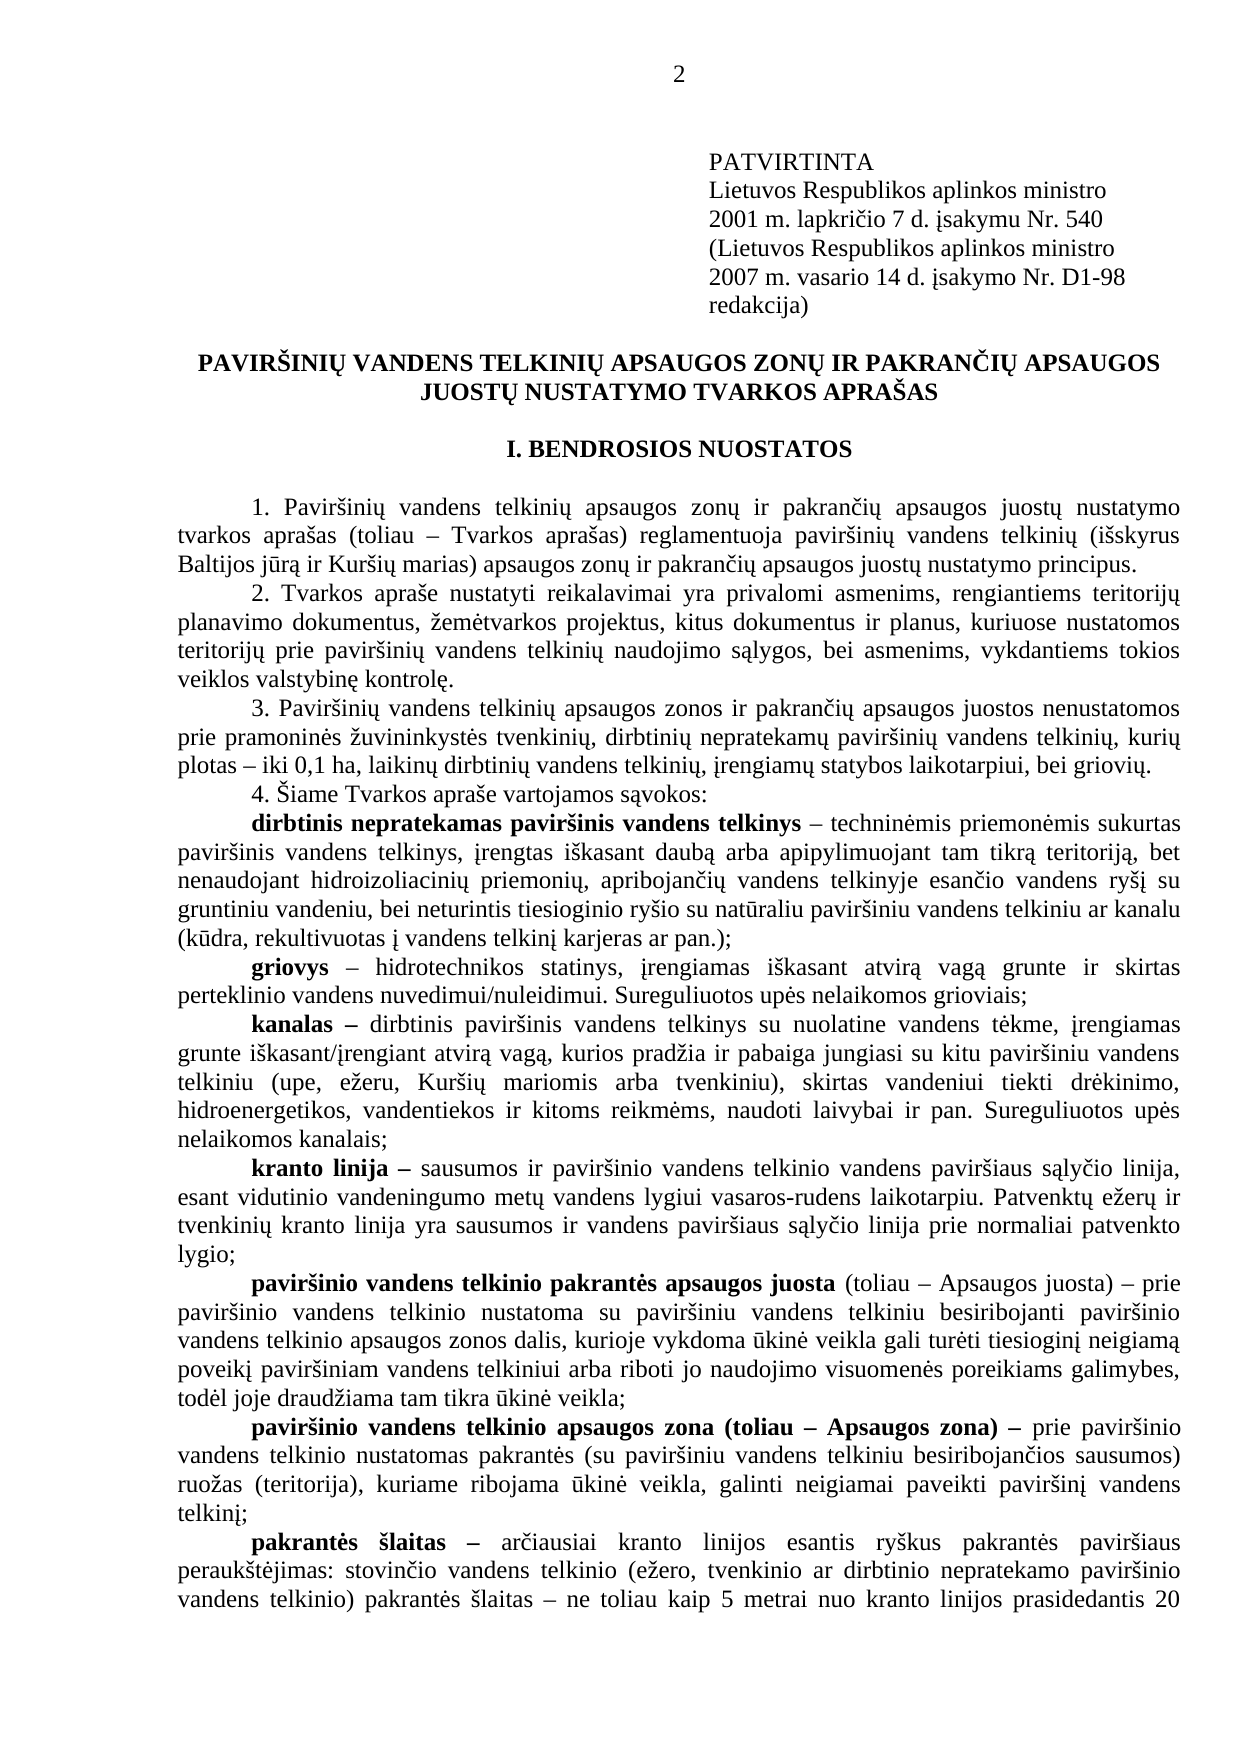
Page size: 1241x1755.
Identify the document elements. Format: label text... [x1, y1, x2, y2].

text 1. Paviršinių vandens telkinių apsaugos zonų ir pakrančių apsaugos juostų nustatymo tvarkos aprašas (toliau – Tvarkos aprašas) reglamentuoja paviršinių vandens telkinių (išskyrus Baltijos jūrą ir Kuršių marias) apsaugos zonų ir pakrančių apsaugos juostų nustatymo principus. [177, 492, 1181, 578]
text griovys – hidrotechnikos statinys, įrengiamas iškasant atvirą vagą grunte ir skirtas perteklinio vandens nuvedimui/nuleidimui. Sureguliuotos upės nelaikomos grioviais; [177, 952, 1181, 1009]
text kanalas – dirbtinis paviršinis vandens telkinys su nuolatine vandens tėkme, įrengiamas grunte iškasant/įrengiant atvirą vagą, kurios pradžia ir pabaiga jungiasi su kitu paviršiniu vandens telkiniu (upe, ežeru, Kuršių mariomis arba tvenkiniu), skirtas vandeniui tiekti drėkinimo, hidroenergetikos, vandentiekos ir kitoms reikmėms, naudoti laivybai ir pan. Sureguliuotos upės nelaikomos kanalais; [177, 1009, 1181, 1153]
text I. BENDROSIOS NUOSTATOS [177, 434, 1181, 463]
text 2. Tvarkos apraše nustatyti reikalavimai yra privalomi asmenims, rengiantiems teritorijų planavimo dokumentus, žemėtvarkos projektus, kitus dokumentus ir planus, kuriuose nustatomos teritorijų prie paviršinių vandens telkinių naudojimo sąlygos, bei asmenims, vykdantiems tokios veiklos valstybinę kontrolę. [177, 578, 1181, 693]
text PAVIRŠINIŲ VANDENS TELKINIŲ APSAUGOS ZONŲ IR PAKRANČIŲ APSAUGOS JUOSTŲ NUSTATYMO TVARKOS APRAŠAS [177, 348, 1181, 406]
text 2001 m. lapkričio 7 d. įsakymu Nr. 540 [177, 204, 1181, 233]
text (Lietuvos Respublikos aplinkos ministro [177, 233, 1181, 262]
text paviršinio vandens telkinio pakrantės apsaugos juosta (toliau – Apsaugos juosta) – prie paviršinio vandens telkinio nustatoma su paviršiniu vandens telkiniu besiribojanti paviršinio vandens telkinio apsaugos zonos dalis, kurioje vykdoma ūkinė veikla gali turėti tiesioginį neigiamą poveikį paviršiniam vandens telkiniui arba riboti jo naudojimo visuomenės poreikiams galimybes, todėl joje draudžiama tam tikra ūkinė veikla; [177, 1268, 1181, 1412]
text Lietuvos Respublikos aplinkos ministro [177, 176, 1181, 204]
text 3. Paviršinių vandens telkinių apsaugos zonos ir pakrančių apsaugos juostos nenustatomos prie pramoninės žuvininkystės tvenkinių, dirbtinių nepratekamų paviršinių vandens telkinių, kurių plotas – iki 0,1 ha, laikinų dirbtinių vandens telkinių, įrengiamų statybos laikotarpiui, bei griovių. [177, 693, 1181, 779]
text redakcija) [177, 291, 1181, 319]
text paviršinio vandens telkinio apsaugos zona (toliau – Apsaugos zona) – prie paviršinio vandens telkinio nustatomas pakrantės (su paviršiniu vandens telkiniu besiribojančios sausumos) ruožas (teritorija), kuriame ribojama ūkinė veikla, galinti neigiamai paveikti paviršinį vandens telkinį; [177, 1412, 1181, 1527]
text 2007 m. vasario 14 d. įsakymo Nr. D1-98 [177, 262, 1181, 291]
text pakrantės šlaitas – arčiausiai kranto linijos esantis ryškus pakrantės paviršiaus peraukštėjimas: stovinčio vandens telkinio (ežero, tvenkinio ar dirbtinio nepratekamo paviršinio vandens telkinio) pakrantės šlaitas – ne toliau kaip 5 metrai nuo kranto linijos prasidedantis 20 [177, 1527, 1181, 1613]
text kranto linija – sausumos ir paviršinio vandens telkinio vandens paviršiaus sąlyčio linija, esant vidutinio vandeningumo metų vandens lygiui vasaros-rudens laikotarpiu. Patvenktų ežerų ir tvenkinių kranto linija yra sausumos ir vandens paviršiaus sąlyčio linija prie normaliai patvenkto lygio; [177, 1153, 1181, 1268]
text dirbtinis nepratekamas paviršinis vandens telkinys – techninėmis priemonėmis sukurtas paviršinis vandens telkinys, įrengtas iškasant daubą arba apipylimuojant tam tikrą teritoriją, bet nenaudojant hidroizoliacinių priemonių, apribojančių vandens telkinyje esančio vandens ryšį su gruntiniu vandeniu, bei neturintis tiesioginio ryšio su natūraliu paviršiniu vandens telkiniu ar kanalu (kūdra, rekultivuotas į vandens telkinį karjeras ar pan.); [177, 808, 1181, 952]
text PATVIRTINTA [177, 147, 1181, 176]
text 4. Šiame Tvarkos apraše vartojamos sąvokos: [177, 779, 1181, 808]
